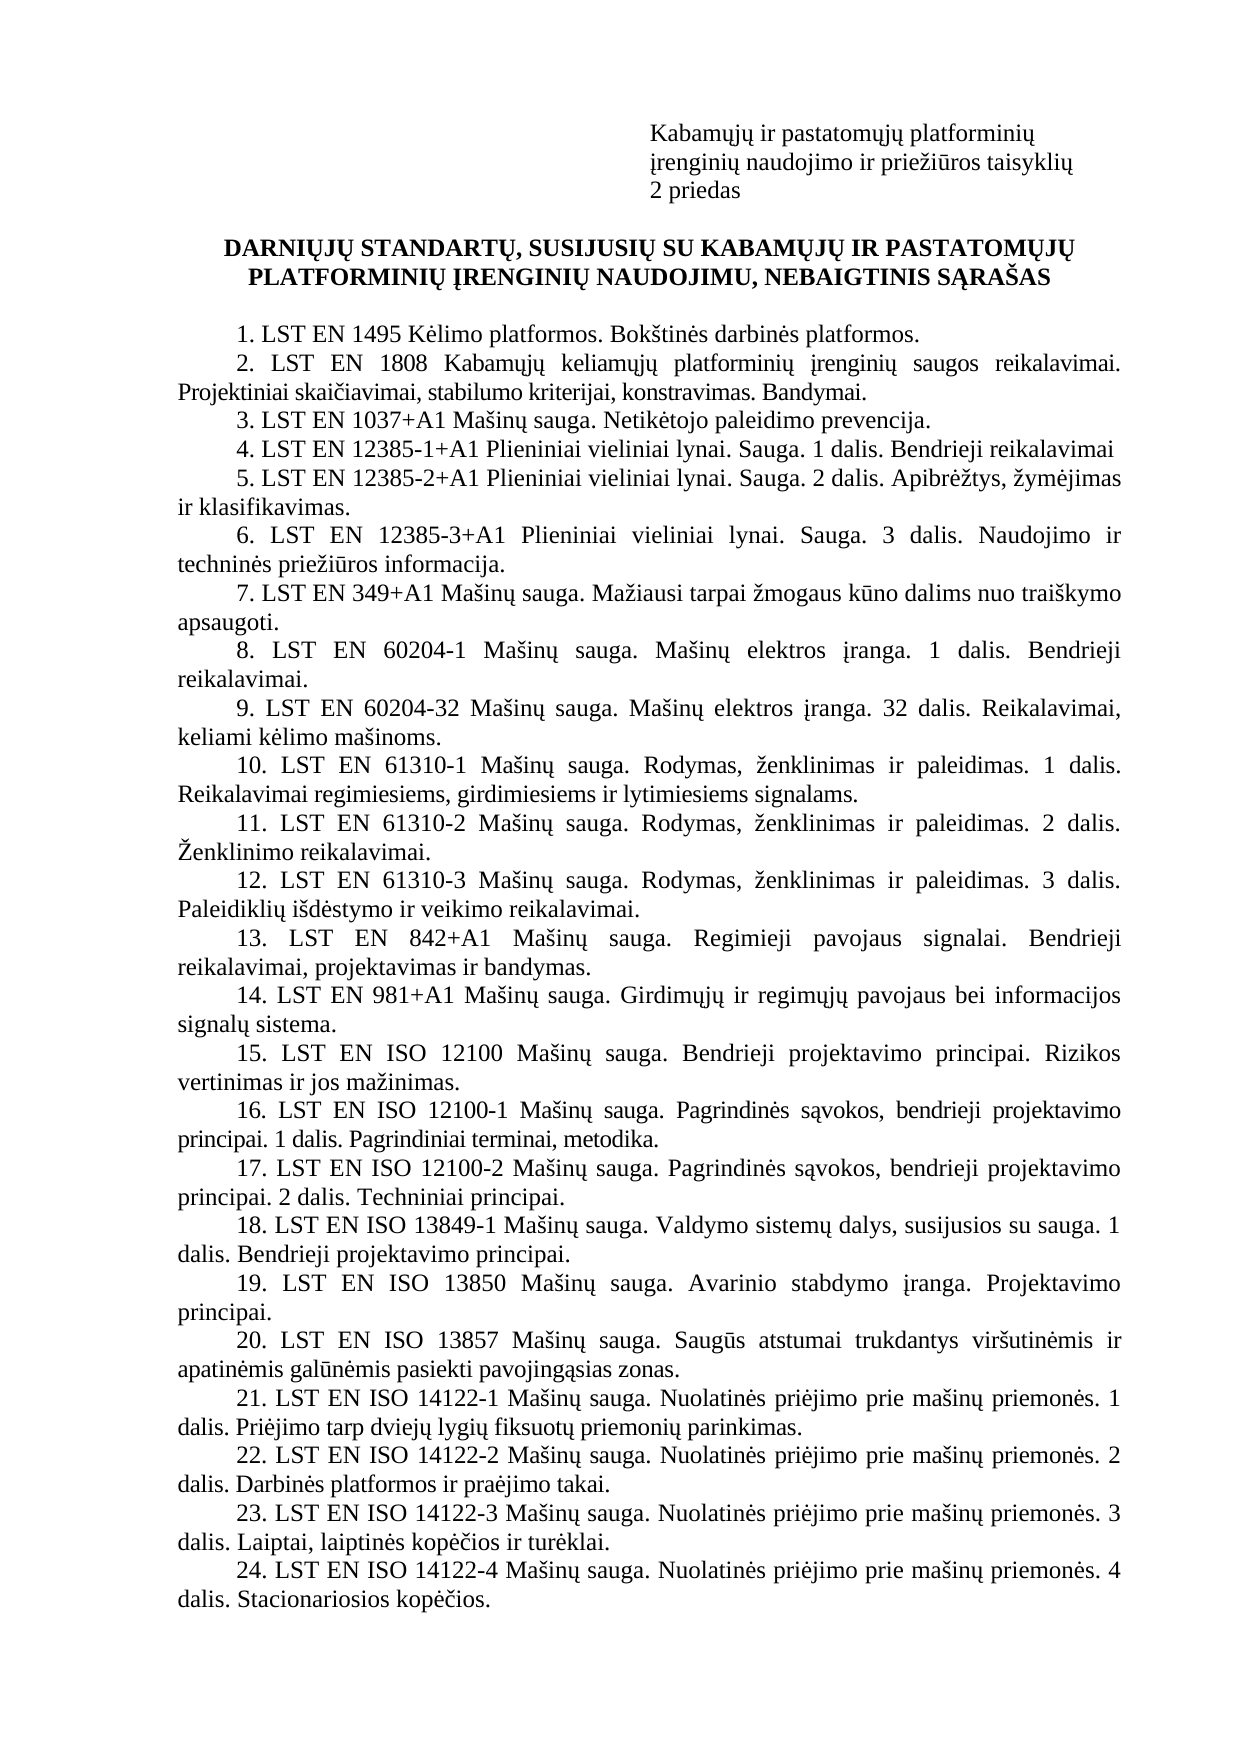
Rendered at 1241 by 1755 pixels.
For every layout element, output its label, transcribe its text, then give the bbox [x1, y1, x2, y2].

text 22. LST EN ISO 14122-2 Mašinų sauga. Nuolatinės priėjimo prie mašinų priemonės. 2 dalis. Darbinės platformos ir praėjimo takai. [177, 1441, 1122, 1498]
text 10. LST EN 61310-1 Mašinų sauga. Rodymas, ženklinimas ir paleidimas. 1 dalis. Reikalavimai regimiesiems, girdimiesiems ir lytimiesiems signalams. [177, 751, 1122, 808]
text 12. LST EN 61310-3 Mašinų sauga. Rodymas, ženklinimas ir paleidimas. 3 dalis. Paleidiklių išdėstymo ir veikimo reikalavimai. [177, 866, 1122, 923]
text 16. LST EN ISO 12100-1 Mašinų sauga. Pagrindinės sąvokos, bendrieji projektavimo principai. 1 dalis. Pagrindiniai terminai, metodika. [177, 1096, 1122, 1153]
text 7. LST EN 349+A1 Mašinų sauga. Mažiausi tarpai žmogaus kūno dalims nuo traiškymo apsaugoti. [177, 578, 1122, 636]
text 6. LST EN 12385-3+A1 Plieniniai vieliniai lynai. Sauga. 3 dalis. Naudojimo ir techninės priežiūros informacija. [177, 521, 1122, 578]
text 21. LST EN ISO 14122-1 Mašinų sauga. Nuolatinės priėjimo prie mašinų priemonės. 1 dalis. Priėjimo tarp dviejų lygių fiksuotų priemonių parinkimas. [177, 1383, 1122, 1441]
text 23. LST EN ISO 14122-3 Mašinų sauga. Nuolatinės priėjimo prie mašinų priemonės. 3 dalis. Laiptai, laiptinės kopėčios ir turėklai. [177, 1498, 1122, 1556]
text 5. LST EN 12385-2+A1 Plieniniai vieliniai lynai. Sauga. 2 dalis. Apibrėžtys, žymėjimas ir klasifikavimas. [177, 463, 1122, 521]
text 2. LST EN 1808 Kabamųjų keliamųjų platforminių įrenginių saugos reikalavimai. Projektiniai skaičiavimai, stabilumo kriterijai, konstravimas. Bandymai. [177, 348, 1122, 406]
text 3. LST EN 1037+A1 Mašinų sauga. Netikėtojo paleidimo prevencija. [177, 406, 1122, 434]
text Kabamųjų ir pastatomųjų platforminių [649, 118, 1122, 147]
text 2 priedas [649, 176, 1122, 204]
text 17. LST EN ISO 12100-2 Mašinų sauga. Pagrindinės sąvokos, bendrieji projektavimo principai. 2 dalis. Techniniai principai. [177, 1153, 1122, 1211]
text 1. LST EN 1495 Kėlimo platformos. Bokštinės darbinės platformos. [177, 319, 1122, 348]
text 19. LST EN ISO 13850 Mašinų sauga. Avarinio stabdymo įranga. Projektavimo principai. [177, 1268, 1122, 1326]
text 13. LST EN 842+A1 Mašinų sauga. Regimieji pavojaus signalai. Bendrieji reikalavimai, projektavimas ir bandymas. [177, 923, 1122, 981]
text 8. LST EN 60204-1 Mašinų sauga. Mašinų elektros įranga. 1 dalis. Bendrieji reikalavimai. [177, 636, 1122, 693]
text 4. LST EN 12385-1+A1 Plieniniai vieliniai lynai. Sauga. 1 dalis. Bendrieji reikalavimai [177, 434, 1122, 463]
text 9. LST EN 60204-32 Mašinų sauga. Mašinų elektros įranga. 32 dalis. Reikalavimai, keliami kėlimo mašinoms. [177, 693, 1122, 751]
text 15. LST EN ISO 12100 Mašinų sauga. Bendrieji projektavimo principai. Rizikos vertinimas ir jos mažinimas. [177, 1038, 1122, 1096]
text 20. LST EN ISO 13857 Mašinų sauga. Saugūs atstumai trukdantys viršutinėmis ir apatinėmis galūnėmis pasiekti pavojingąsias zonas. [177, 1326, 1122, 1383]
text įrenginių naudojimo ir priežiūros taisyklių [649, 147, 1122, 176]
text DARNIŲJŲ STANDARTŲ, SUSIJUSIŲ SU KABAMŲJŲ IR PASTATOMŲJŲ PLATFORMINIŲ ĮRENGINIŲ NAUDOJIMU, NEBAIGTINIS SĄRAŠAS [177, 233, 1122, 291]
text 18. LST EN ISO 13849-1 Mašinų sauga. Valdymo sistemų dalys, susijusios su sauga. 1 dalis. Bendrieji projektavimo principai. [177, 1211, 1122, 1268]
text 24. LST EN ISO 14122-4 Mašinų sauga. Nuolatinės priėjimo prie mašinų priemonės. 4 dalis. Stacionariosios kopėčios. [177, 1556, 1122, 1613]
text 11. LST EN 61310-2 Mašinų sauga. Rodymas, ženklinimas ir paleidimas. 2 dalis. Ženklinimo reikalavimai. [177, 808, 1122, 866]
text 14. LST EN 981+A1 Mašinų sauga. Girdimųjų ir regimųjų pavojaus bei informacijos signalų sistema. [177, 981, 1122, 1038]
